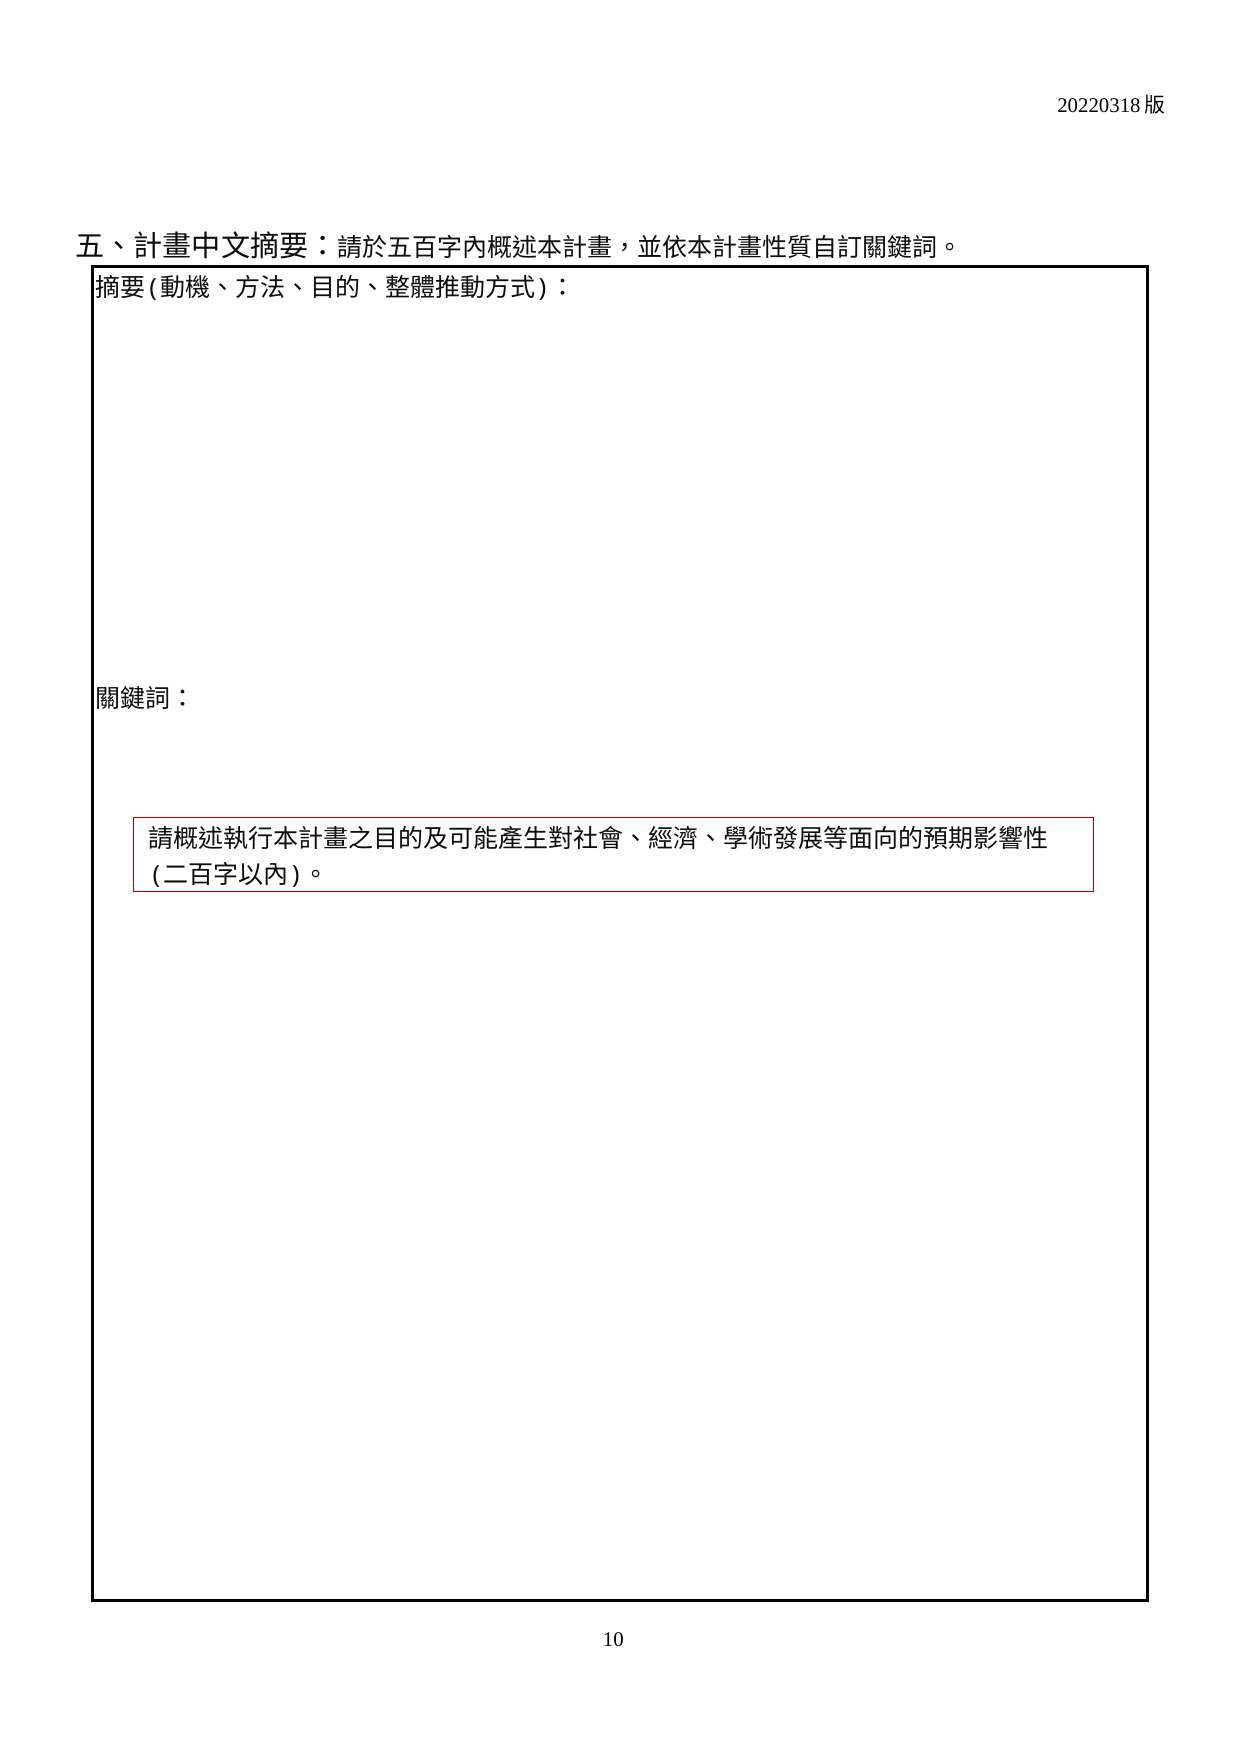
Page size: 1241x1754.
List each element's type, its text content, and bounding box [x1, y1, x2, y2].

table_header 摘要(動機、方法、目的、整體推動方式)： 關鍵詞： [94, 268, 1146, 1599]
text 五、計畫中文摘要：請於五百字內概述本計畫，並依本計畫性質自訂關鍵詞。 [75, 222, 1165, 264]
table_header 請概述執行本計畫之目的及可能產生對社會、經濟、學術發展等面向的預期影響性(二百字以內)。 [134, 818, 1093, 891]
